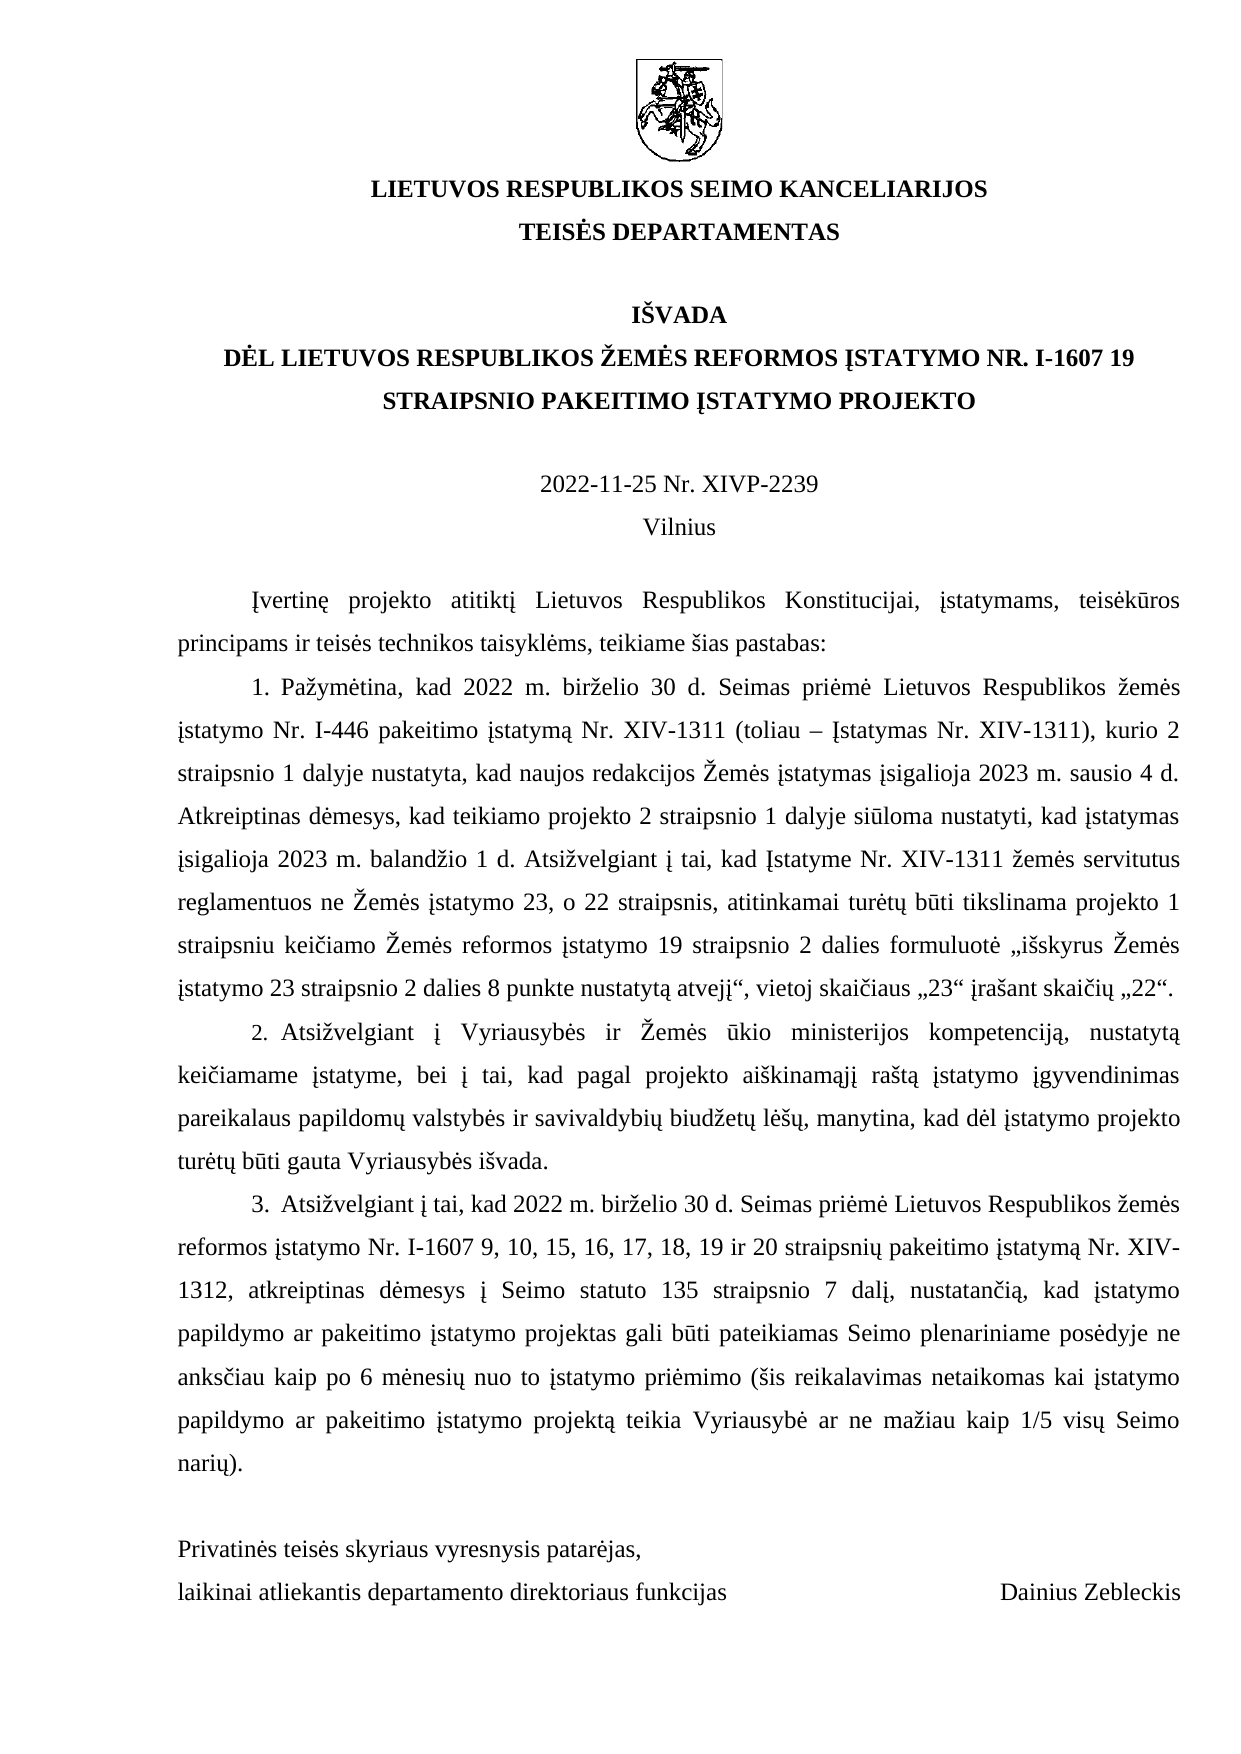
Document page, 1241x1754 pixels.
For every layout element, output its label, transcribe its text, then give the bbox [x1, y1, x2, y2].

subtitle TEISĖS DEPARTAMENTAS [177, 217, 1181, 246]
text IŠVADA [177, 300, 1181, 329]
text LIETUVOS RESPUBLIKOS SEIMO KANCELIARIJOS [177, 174, 1181, 203]
text Įvertinę projekto atitiktį Lietuvos Respublikos Konstitucijai, įstatymams, teisėkūros principams ir teisės technikos taisyklėms, teikiame šias pastabas: [177, 585, 1181, 657]
list Atsižvelgiant į Vyriausybės ir Žemės ūkio ministerijos kompetenciją, nustatytą keičiamame įstatyme, bei į tai, kad pagal projekto aiškinamąjį raštą įstatymo įgyvendinimas pareikalaus papildomų valstybės ir savivaldybių biudžetų lėšų, manytina, kad dėl įstatymo projekto turėtų būti gauta Vyriausybės išvada. [177, 1017, 1181, 1175]
text Privatinės teisės skyriaus vyresnysis patarėjas, [177, 1534, 1181, 1563]
text Vilnius [177, 512, 1181, 541]
list Atsižvelgiant į tai, kad 2022 m. birželio 30 d. Seimas priėmė Lietuvos Respublikos žemės reformos įstatymo Nr. I-1607 9, 10, 15, 16, 17, 18, 19 ir 20 straipsnių pakeitimo įstatymą Nr. XIV-1312, atkreiptinas dėmesys į Seimo statuto 135 straipsnio 7 dalį, nustatančią, kad įstatymo papildymo ar pakeitimo įstatymo projektas gali būti pateikiamas Seimo plenariniame posėdyje ne anksčiau kaip po 6 mėnesių nuo to įstatymo priėmimo (šis reikalavimas netaikomas kai įstatymo papildymo ar pakeitimo įstatymo projektą teikia Vyriausybė ar ne mažiau kaip 1/5 visų Seimo narių). [177, 1189, 1181, 1477]
text DĖL LIETUVOS RESPUBLIKOS ŽEMĖS REFORMOS ĮSTATYMO NR. I-1607 19 STRAIPSNIO PAKEITIMO ĮSTATYMO PROJEKTO [177, 343, 1181, 415]
text laikinai atliekantis departamento direktoriaus funkcijas Dainius Zebleckis [177, 1577, 1181, 1606]
text 2022-11-25 Nr. XIVP-2239 [177, 469, 1181, 498]
list Pažymėtina, kad 2022 m. birželio 30 d. Seimas priėmė Lietuvos Respublikos žemės įstatymo Nr. I-446 pakeitimo įstatymą Nr. XIV-1311 (toliau – Įstatymas Nr. XIV-1311), kurio 2 straipsnio 1 dalyje nustatyta, kad naujos redakcijos Žemės įstatymas įsigalioja 2023 m. sausio 4 d. Atkreiptinas dėmesys, kad teikiamo projekto 2 straipsnio 1 dalyje siūloma nustatyti, kad įstatymas įsigalioja 2023 m. balandžio 1 d. Atsižvelgiant į tai, kad Įstatyme Nr. XIV-1311 žemės servitutus reglamentuos ne Žemės įstatymo 23, o 22 straipsnis, atitinkamai turėtų būti tikslinama projekto 1 straipsniu keičiamo Žemės reformos įstatymo 19 straipsnio 2 dalies formuluotė „išskyrus Žemės įstatymo 23 straipsnio 2 dalies 8 punkte nustatytą atvejį“, vietoj skaičiaus „23“ įrašant skaičių „22“. [177, 672, 1181, 1002]
